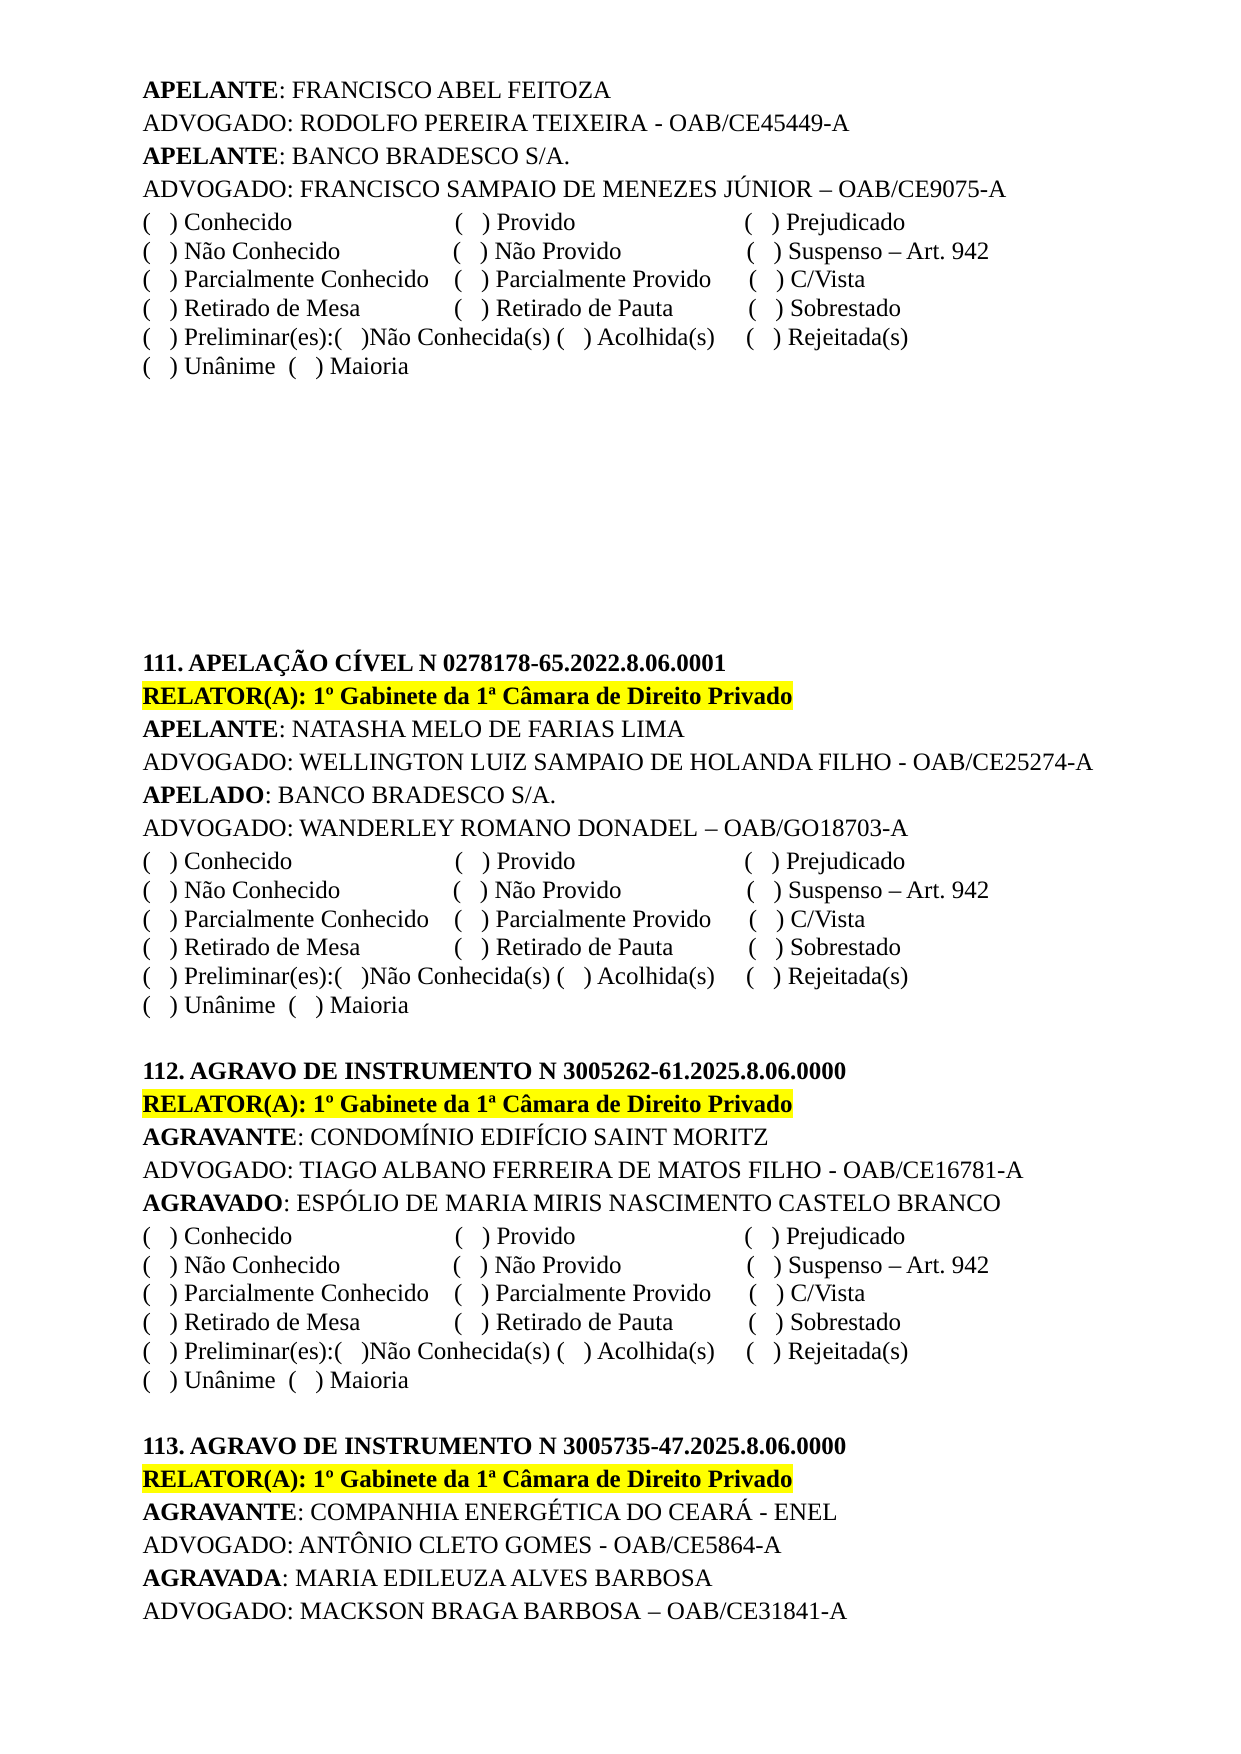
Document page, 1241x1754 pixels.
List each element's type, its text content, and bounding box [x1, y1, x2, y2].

text ( ) Unânime ( ) Maioria [142, 351, 1141, 446]
text ( ) Retirado de Mesa ( ) Retirado de Pauta ( ) Sobrestado [142, 932, 1158, 961]
text ( ) Retirado de Mesa ( ) Retirado de Pauta ( ) Sobrestado [142, 1307, 1158, 1336]
text ( ) Conhecido ( ) Provido ( ) Prejudicado [142, 1221, 1141, 1250]
text ( ) Parcialmente Conhecido ( ) Parcialmente Provido ( ) C/Vista [142, 1278, 1158, 1307]
text ( ) Unânime ( ) Maioria 113. AGRAVO DE INSTRUMENTO N 3005735-47.2025.8.06.0000 RELATOR(A): 1º Gabinete da 1ª Câmara de Direito Privado AGRAVANTE: COMPANHIA ENERGÉTICA DO CEARÁ - ENEL ADVOGADO: ANTÔNIO CLETO GOMES - OAB/CE5864-A AGRAVADA: MARIA EDILEUZA ALVES BARBOSA ADVOGADO: MACKSON BRAGA BARBOSA – OAB/CE31841-A [142, 1365, 1141, 1625]
text ( ) Não Conhecido ( ) Não Provido ( ) Suspenso – Art. 942 [142, 875, 1158, 904]
text ( ) Parcialmente Conhecido ( ) Parcialmente Provido ( ) C/Vista [142, 904, 1158, 932]
text ( ) Não Conhecido ( ) Não Provido ( ) Suspenso – Art. 942 [142, 236, 1158, 264]
text ( ) Preliminar(es):( )Não Conhecida(s) ( ) Acolhida(s) ( ) Rejeitada(s) [142, 322, 1158, 351]
text ( ) Conhecido ( ) Provido ( ) Prejudicado [142, 207, 1141, 236]
text ( ) Parcialmente Conhecido ( ) Parcialmente Provido ( ) C/Vista [142, 264, 1158, 293]
text ( ) Retirado de Mesa ( ) Retirado de Pauta ( ) Sobrestado [142, 293, 1158, 322]
text ( ) Conhecido ( ) Provido ( ) Prejudicado [142, 846, 1141, 875]
text APELANTE: FRANCISCO ABEL FEITOZA ADVOGADO: RODOLFO PEREIRA TEIXEIRA - OAB/CE45449-A APELANTE: BANCO BRADESCO S/A. ADVOGADO: FRANCISCO SAMPAIO DE MENEZES JÚNIOR – OAB/CE9075-A [142, 75, 1141, 203]
text ( ) Não Conhecido ( ) Não Provido ( ) Suspenso – Art. 942 [142, 1250, 1158, 1278]
text ( ) Preliminar(es):( )Não Conhecida(s) ( ) Acolhida(s) ( ) Rejeitada(s) [142, 961, 1158, 990]
text ( ) Preliminar(es):( )Não Conhecida(s) ( ) Acolhida(s) ( ) Rejeitada(s) [142, 1336, 1158, 1365]
text ( ) Unânime ( ) Maioria 112. AGRAVO DE INSTRUMENTO N 3005262-61.2025.8.06.0000 RELATOR(A): 1º Gabinete da 1ª Câmara de Direito Privado AGRAVANTE: CONDOMÍNIO EDIFÍCIO SAINT MORITZ ADVOGADO: TIAGO ALBANO FERREIRA DE MATOS FILHO - OAB/CE16781-A AGRAVADO: ESPÓLIO DE MARIA MIRIS NASCIMENTO CASTELO BRANCO [142, 990, 1141, 1217]
text 111. APELAÇÃO CÍVEL N 0278178-65.2022.8.06.0001 RELATOR(A): 1º Gabinete da 1ª Câmara de Direito Privado APELANTE: NATASHA MELO DE FARIAS LIMA ADVOGADO: WELLINGTON LUIZ SAMPAIO DE HOLANDA FILHO - OAB/CE25274-A APELADO: BANCO BRADESCO S/A. ADVOGADO: WANDERLEY ROMANO DONADEL – OAB/GO18703-A [142, 648, 1141, 842]
